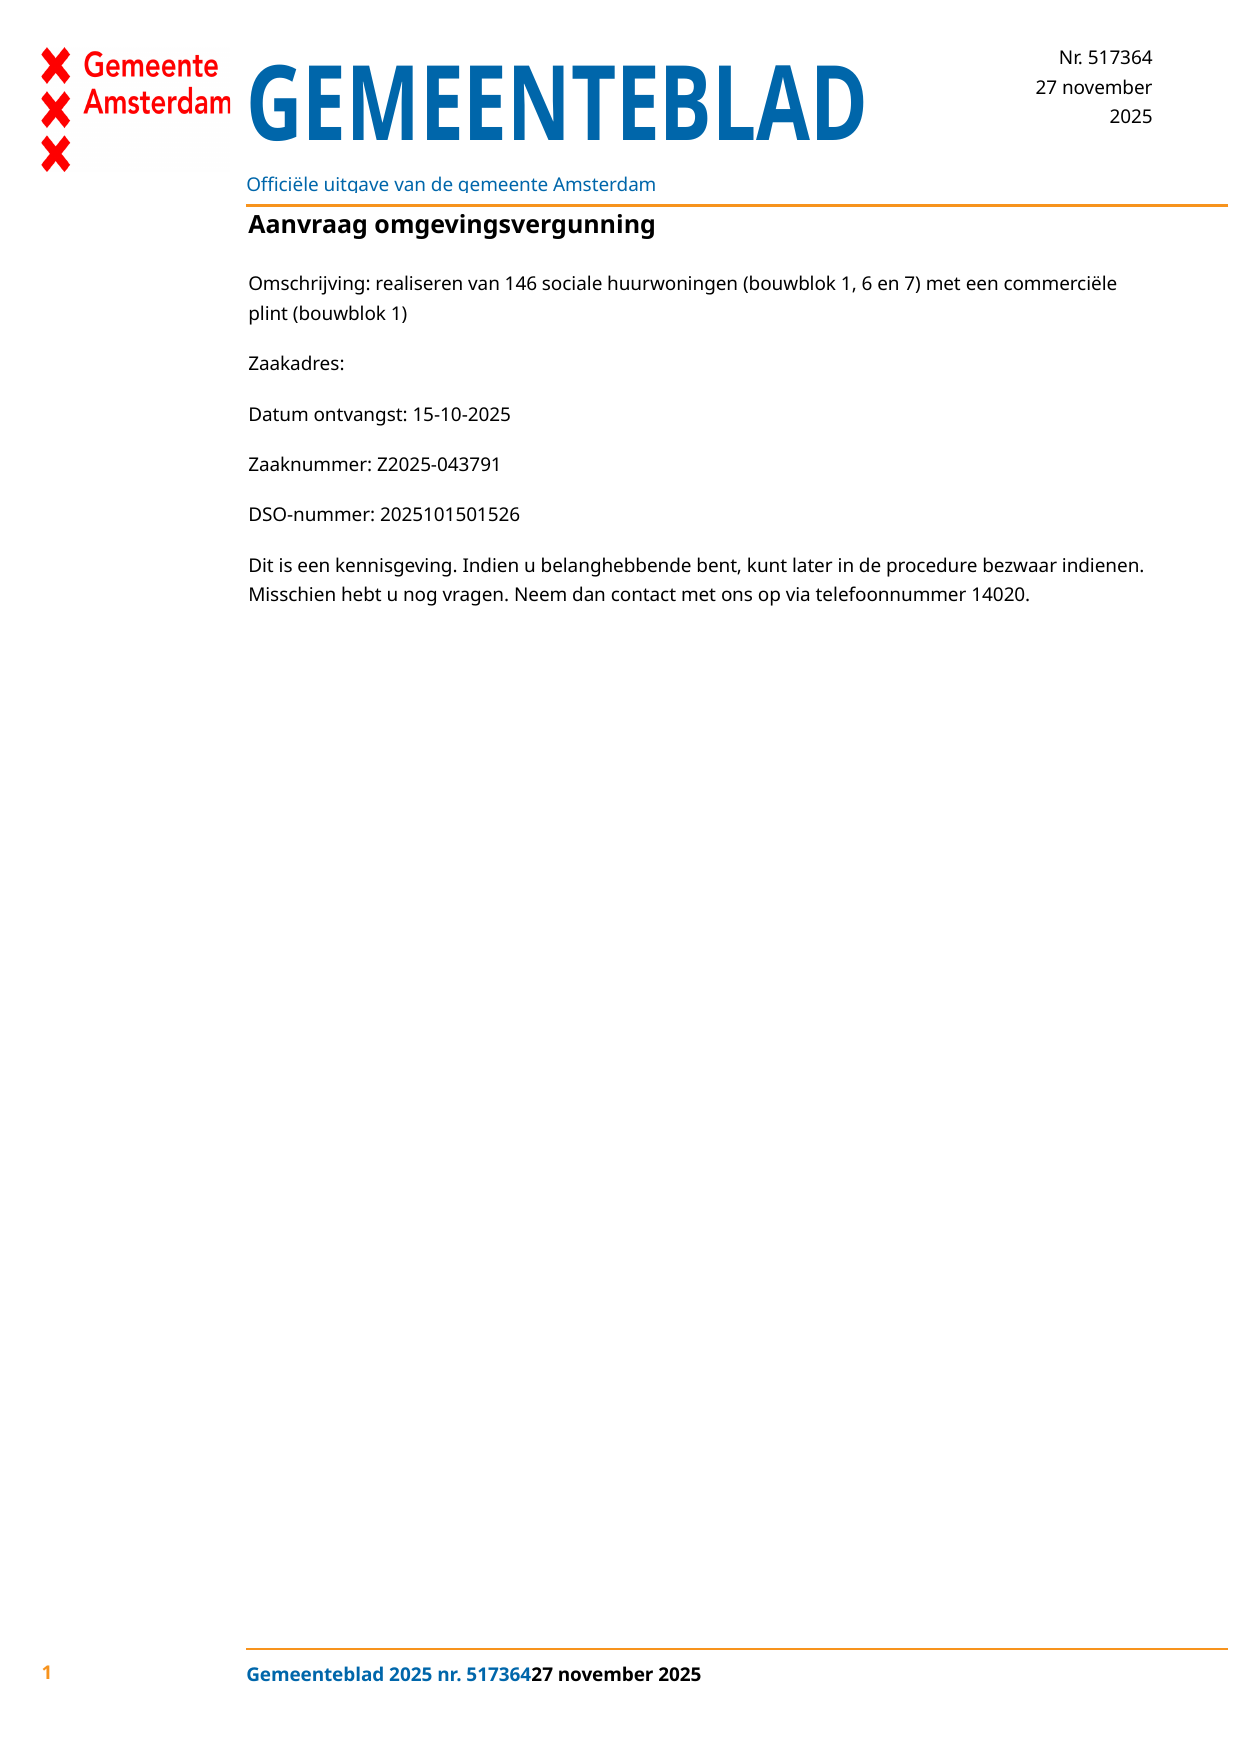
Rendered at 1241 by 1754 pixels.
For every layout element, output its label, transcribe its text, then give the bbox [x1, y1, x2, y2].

picture [41, 47, 231, 172]
text Aanvraag omgevingsvergunning [248, 207, 1152, 241]
text DSO-nummer: 2025101501526 [248, 502, 1152, 527]
text Dit is een kennisgeving. Indien u belanghebbende bent, kunt later in de procedure bezwaar indienen. Misschien hebt u nog vragen. Neem dan contact met ons op via telefoonnummer 14020. [248, 552, 1152, 607]
text Datum ontvangst: 15-10-2025 [248, 401, 1152, 426]
text Zaakadres: [248, 350, 1152, 376]
text Omschrijving: realiseren van 146 sociale huurwoningen (bouwblok 1, 6 en 7) met een commerciële plint (bouwblok 1) [248, 270, 1152, 326]
text Zaaknummer: Z2025-043791 [248, 451, 1152, 477]
